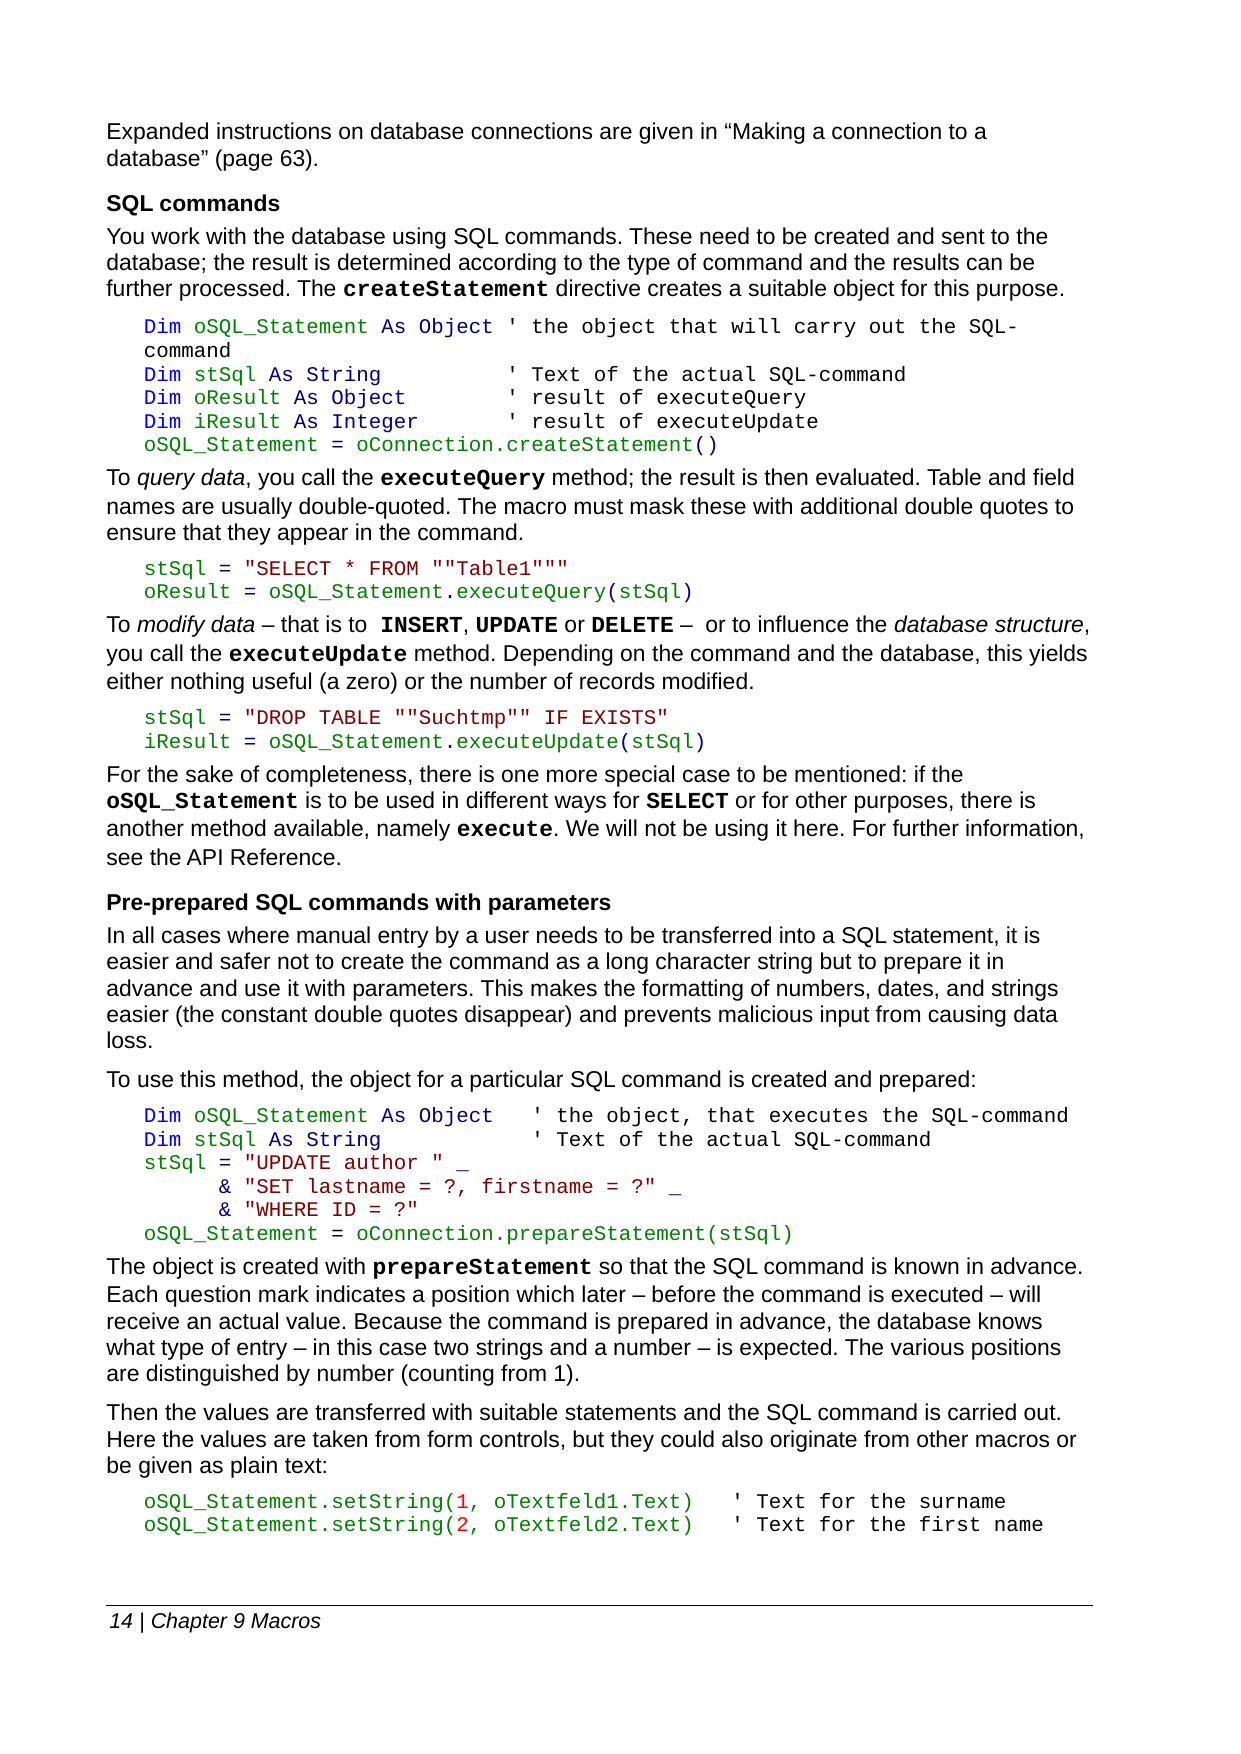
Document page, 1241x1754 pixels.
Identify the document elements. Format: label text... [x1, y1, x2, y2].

text & "WHERE ID = ?" [144, 1199, 1093, 1223]
text To modify data – that is to INSERT, UPDATE or DELETE – or to influence the database structure, you call the executeUpdate method. Depending on the command and the database, this yields either nothing useful (a zero) or the number of records modified. [106, 611, 1093, 694]
text Then the values are transferred with suitable statements and the SQL command is carried out. Here the values are taken from form controls, but they could also originate from other macros or be given as plain text: [106, 1399, 1093, 1478]
text stSql = "UPDATE author " _ [144, 1152, 1093, 1176]
text Dim stSql As String ' Text of the actual SQL-command [144, 363, 1093, 387]
text The object is created with prepareStatement so that the SQL command is known in advance. Each question mark indicates a position which later – before the command is executed – will receive an actual value. Because the command is prepared in advance, the database knows what type of entry – in this case two strings and a number – is expected. The various positions are distinguished by number (counting from 1). [106, 1253, 1093, 1387]
text oSQL_Statement.setString(1, oTextfeld1.Text) ' Text for the surname [144, 1491, 1093, 1514]
text stSql = "DROP TABLE ""Suchtmp"" IF EXISTS" [144, 707, 1093, 731]
text For the sake of completeness, there is one more special case to be mentioned: if the oSQL_Statement is to be used in different ways for SELECT or for other purposes, there is another method available, namely execute. We will not be using it here. For further information, see the API Reference. [106, 761, 1093, 870]
text Dim iResult As Integer ' result of executeUpdate [144, 411, 1093, 434]
text Dim oSQL_Statement As Object ' the object that will carry out the SQL-command [144, 316, 1093, 363]
text & "SET lastname = ?, firstname = ?" _ [144, 1176, 1093, 1199]
text oSQL_Statement = oConnection.prepareStatement(stSql) [144, 1223, 1093, 1247]
text oSQL_Statement.setString(2, oTextfeld2.Text) ' Text for the first name [144, 1514, 1093, 1538]
text To query data, you call the executeQuery method; the result is then evaluated. Table and field names are usually double-quoted. The macro must mask these with additional double quotes to ensure that they appear in the command. [106, 464, 1093, 545]
subtitle SQL commands [106, 190, 1093, 217]
text stSql = "SELECT * FROM ""Table1""" [144, 558, 1093, 582]
text oResult = oSQL_Statement.executeQuery(stSql) [144, 582, 1093, 605]
text Dim stSql As String ' Text of the actual SQL-command [144, 1128, 1093, 1152]
text To use this method, the object for a particular SQL command is created and prepared: [106, 1066, 1093, 1092]
text In all cases where manual entry by a user needs to be transferred into a SQL statement, it is easier and safer not to create the command as a long character string but to prepare it in advance and use it with parameters. This makes the formatting of numbers, dates, and strings easier (the constant double quotes disappear) and prevents malicious input from causing data loss. [106, 922, 1093, 1053]
text Dim oSQL_Statement As Object ' the object, that executes the SQL-command [144, 1105, 1093, 1128]
text You work with the database using SQL commands. These need to be created and sent to the database; the result is determined according to the type of command and the results can be further processed. The createStatement directive creates a suitable object for this purpose. [106, 223, 1093, 304]
subtitle Pre-prepared SQL commands with parameters [106, 889, 1093, 916]
text iResult = oSQL_Statement.executeUpdate(stSql) [144, 731, 1093, 754]
text Expanded instructions on database connections are given in “Making a connection to a database” (page 63). [106, 118, 1093, 171]
text oSQL_Statement = oConnection.createStatement() [144, 434, 1093, 458]
text Dim oResult As Object ' result of executeQuery [144, 387, 1093, 411]
